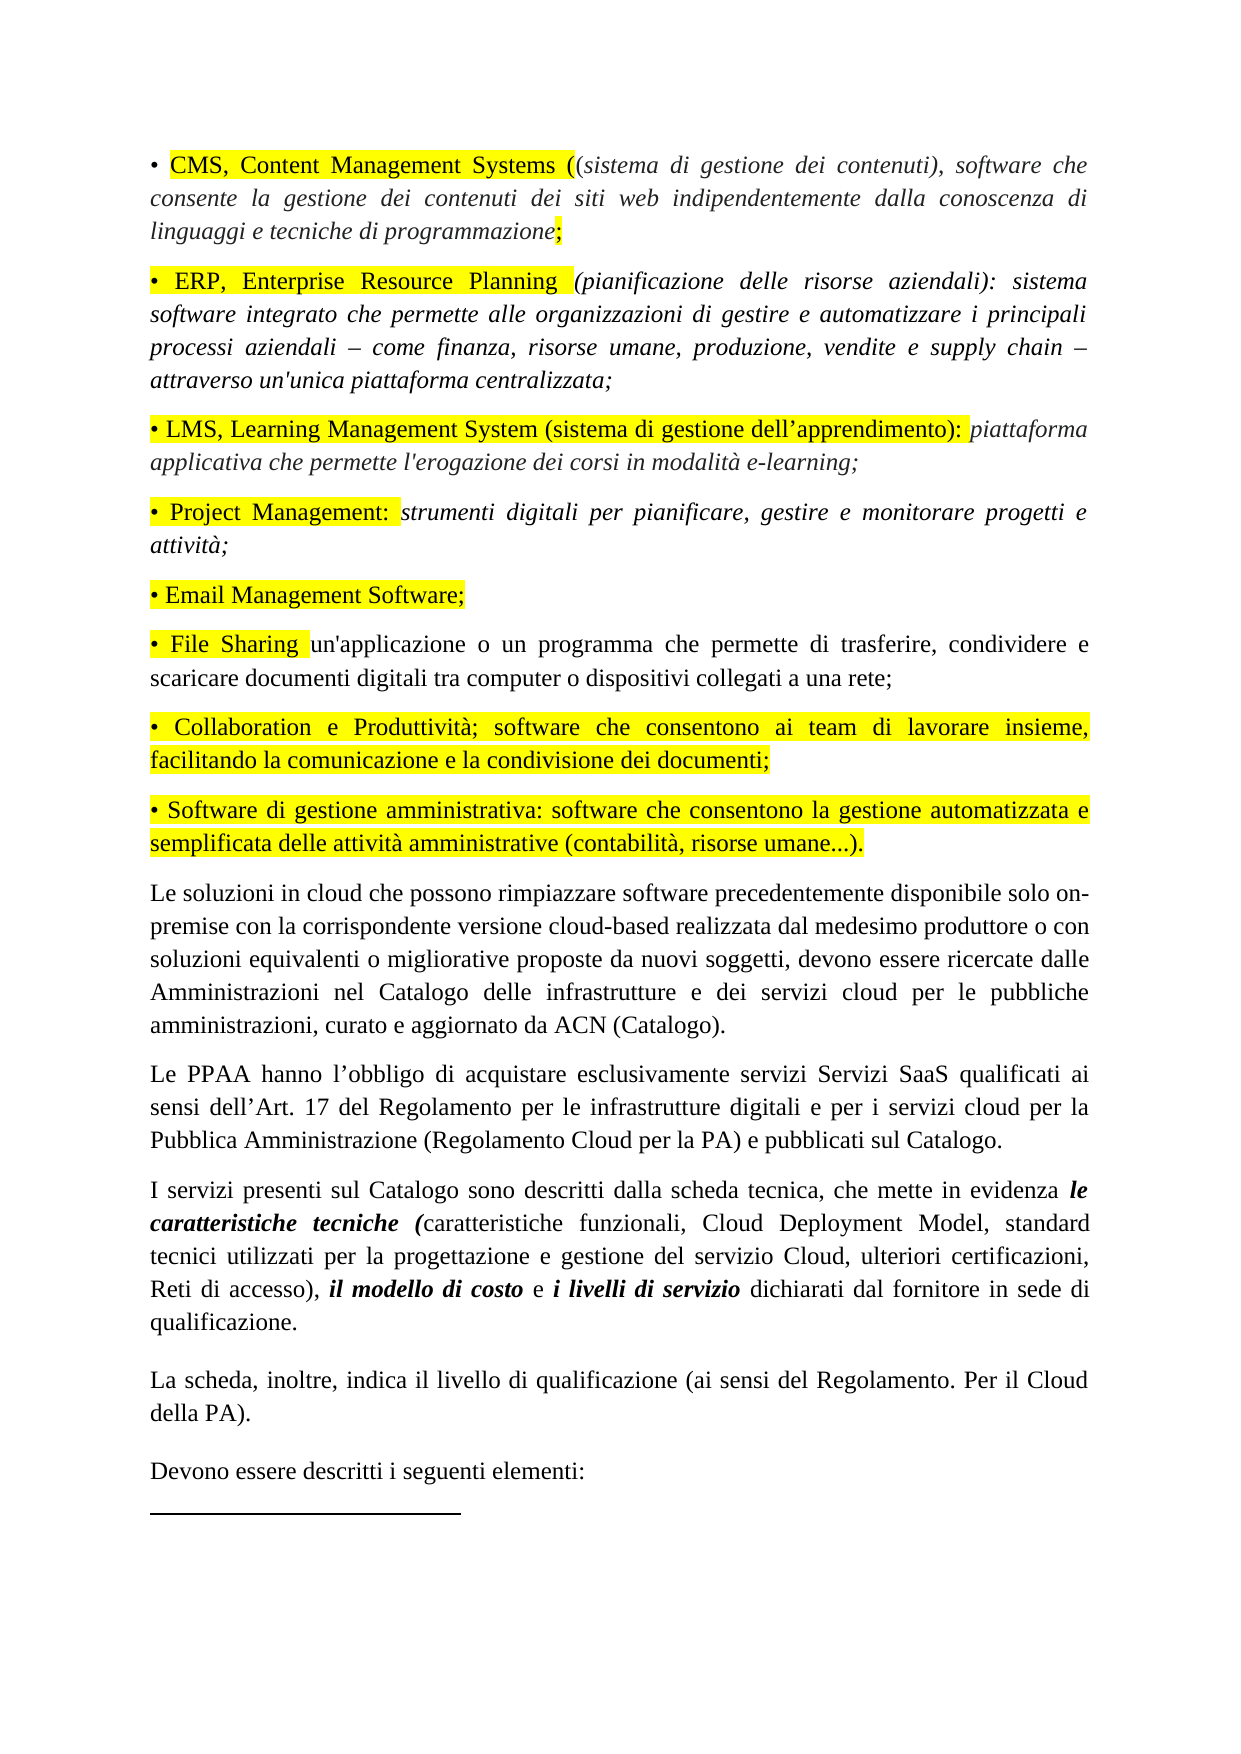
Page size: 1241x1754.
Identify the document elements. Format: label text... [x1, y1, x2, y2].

text • Email Management Software; [150, 580, 1090, 609]
text • ERP, Enterprise Resource Planning (pianificazione delle risorse aziendali): sistema software integrato che permette alle organizzazioni di gestire e automatizzare i principali processi aziendali – come finanza, risorse umane, produzione, vendite e supply chain – attraverso un'unica piattaforma centralizzata; [150, 266, 1090, 393]
text I servizi presenti sul Catalogo sono descritti dalla scheda tecnica, che mette in evidenza le caratteristiche tecniche (caratteristiche funzionali, Cloud Deployment Model, standard tecnici utilizzati per la progettazione e gestione del servizio Cloud, ulteriori certificazioni, Reti di accesso), il modello di costo e i livelli di servizio dichiarati dal fornitore in sede di qualificazione. [150, 1175, 1090, 1336]
text • CMS, Content Management Systems ((sistema di gestione dei contenuti), software che consente la gestione dei contenuti dei siti web indipendentemente dalla conoscenza di linguaggi e tecniche di programmazione; [150, 150, 1090, 245]
text • Project Management: strumenti digitali per pianificare, gestire e monitorare progetti e attività; [150, 497, 1090, 559]
text • File Sharing un'applicazione o un programma che permette di trasferire, condividere e scaricare documenti digitali tra computer o dispositivi collegati a una rete; [150, 629, 1090, 691]
text • Collaboration e Produttività; software che consentono ai team di lavorare insieme, facilitando la comunicazione e la condivisione dei documenti; [150, 712, 1090, 774]
text La scheda, inoltre, indica il livello di qualificazione (ai sensi del Regolamento. Per il Cloud della PA). [150, 1365, 1090, 1427]
text • LMS, Learning Management System (sistema di gestione dell’apprendimento): piattaforma applicativa che permette l'erogazione dei corsi in modalità e-learning; [150, 414, 1090, 476]
text Devono essere descritti i seguenti elementi: [150, 1456, 1090, 1485]
text Le soluzioni in cloud che possono rimpiazzare software precedentemente disponibile solo on-premise con la corrispondente versione cloud-based realizzata dal medesimo produttore o con soluzioni equivalenti o migliorative proposte da nuovi soggetti, devono essere ricercate dalle Amministrazioni nel Catalogo delle infrastrutture e dei servizi cloud per le pubbliche amministrazioni, curato e aggiornato da ACN (Catalogo). [150, 878, 1090, 1038]
text • Software di gestione amministrativa: software che consentono la gestione automatizzata e semplificata delle attività amministrative (contabilità, risorse umane...). [150, 795, 1090, 857]
text Le PPAA hanno l’obbligo di acquistare esclusivamente servizi Servizi SaaS qualificati ai sensi dell’Art. 17 del Regolamento per le infrastrutture digitali e per i servizi cloud per la Pubblica Amministrazione (Regolamento Cloud per la PA) e pubblicati sul Catalogo. [150, 1059, 1090, 1154]
